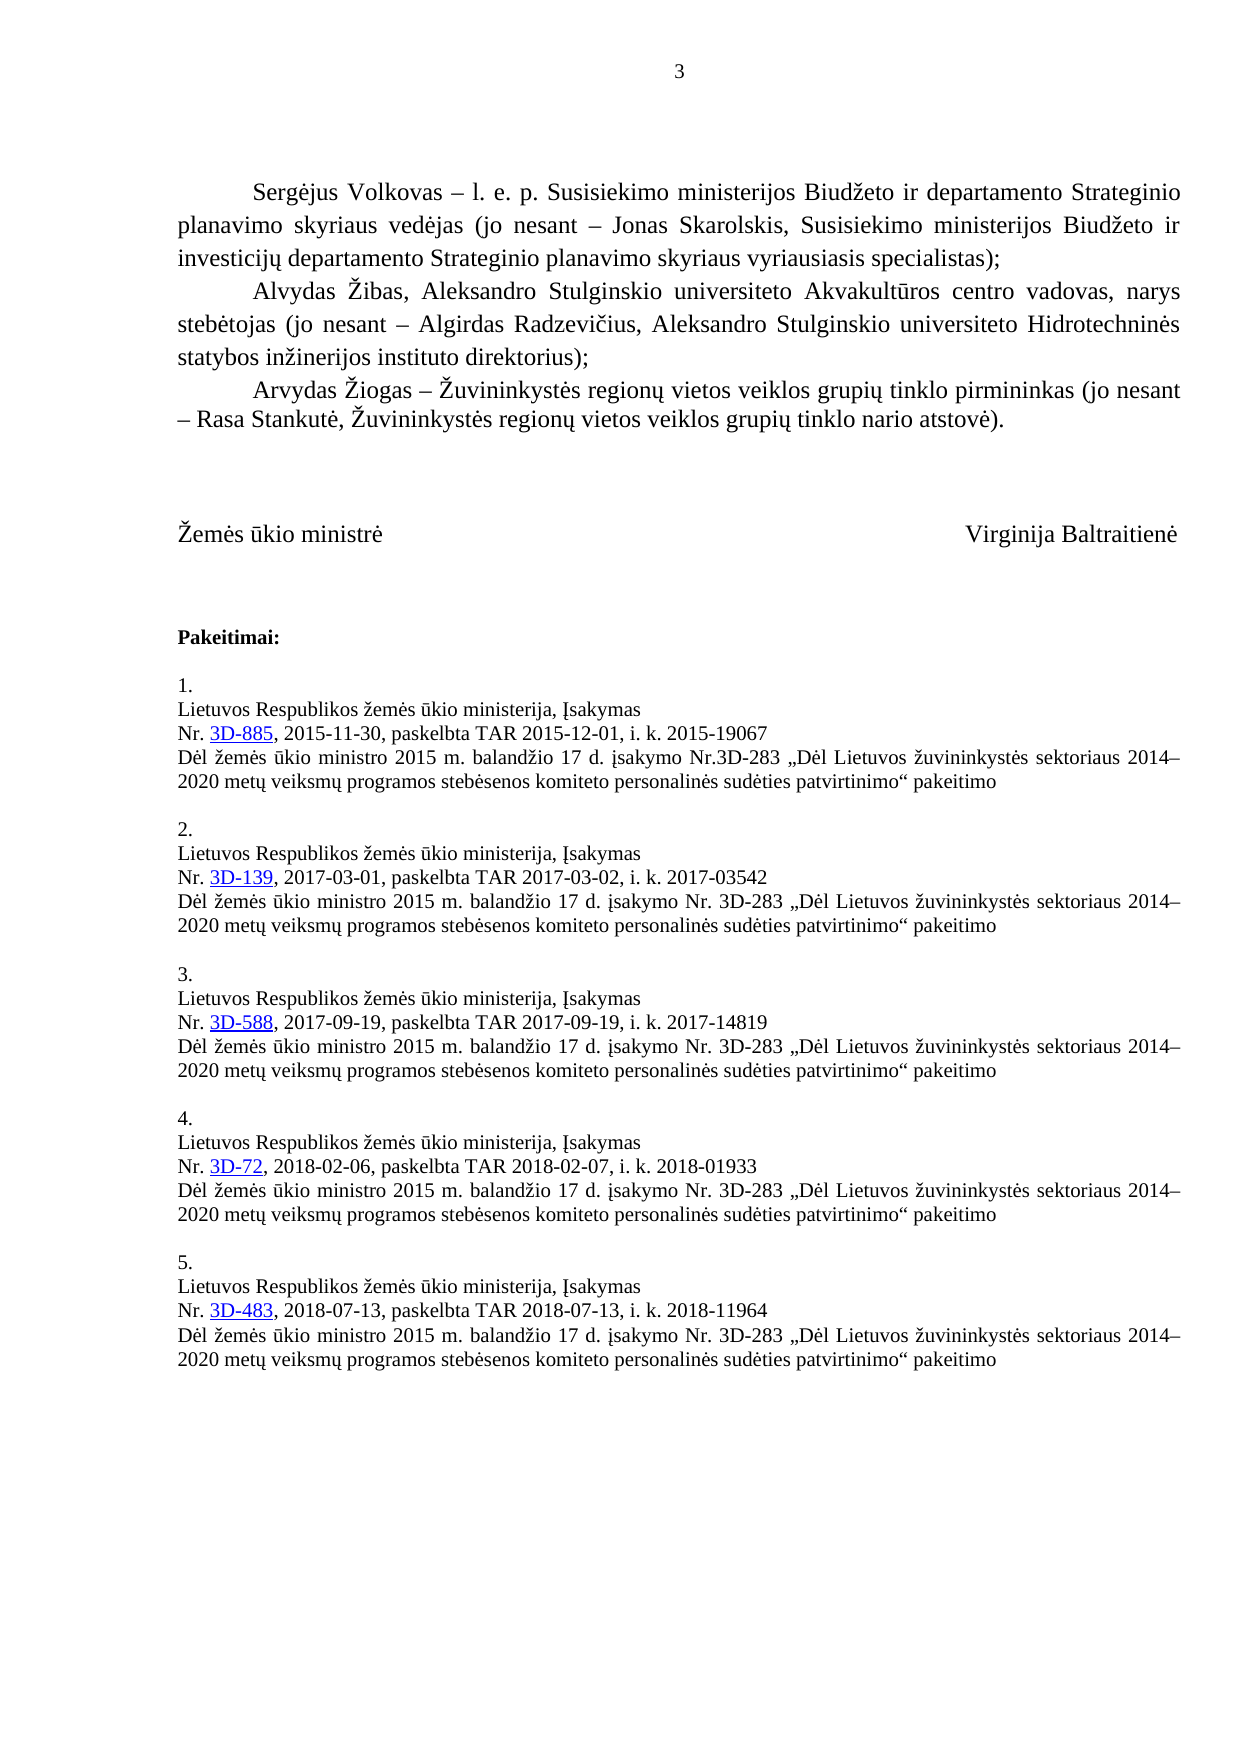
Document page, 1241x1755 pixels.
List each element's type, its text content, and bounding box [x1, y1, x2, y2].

text Žemės ūkio ministrė Virginija Baltraitienė [177, 519, 1181, 548]
text 4. [177, 1106, 1181, 1130]
text Arvydas Žiogas – Žuvininkystės regionų vietos veiklos grupių tinklo pirmininkas (jo nesant – Rasa Stankutė, Žuvininkystės regionų vietos veiklos grupių tinklo nario atstovė). [177, 375, 1181, 433]
text Dėl žemės ūkio ministro 2015 m. balandžio 17 d. įsakymo Nr.3D-283 „Dėl Lietuvos žuvininkystės sektoriaus 2014–2020 metų veiksmų programos stebėsenos komiteto personalinės sudėties patvirtinimo“ pakeitimo [177, 745, 1181, 793]
text Nr. 3D-885, 2015-11-30, paskelbta TAR 2015-12-01, i. k. 2015-19067 [177, 721, 1181, 745]
text 5. [177, 1250, 1181, 1274]
text Nr. 3D-483, 2018-07-13, paskelbta TAR 2018-07-13, i. k. 2018-11964 [177, 1298, 1181, 1322]
text 2. [177, 817, 1181, 841]
text Dėl žemės ūkio ministro 2015 m. balandžio 17 d. įsakymo Nr. 3D-283 „Dėl Lietuvos žuvininkystės sektoriaus 2014–2020 metų veiksmų programos stebėsenos komiteto personalinės sudėties patvirtinimo“ pakeitimo [177, 1178, 1181, 1226]
text Pakeitimai: [177, 625, 1181, 649]
text Lietuvos Respublikos žemės ūkio ministerija, Įsakymas [177, 986, 1181, 1010]
text Sergėjus Volkovas – l. e. p. Susisiekimo ministerijos Biudžeto ir departamento Strateginio planavimo skyriaus vedėjas (jo nesant – Jonas Skarolskis, Susisiekimo ministerijos Biudžeto ir investicijų departamento Strateginio planavimo skyriaus vyriausiasis specialistas); [177, 177, 1181, 272]
text Lietuvos Respublikos žemės ūkio ministerija, Įsakymas [177, 1130, 1181, 1154]
text Dėl žemės ūkio ministro 2015 m. balandžio 17 d. įsakymo Nr. 3D-283 „Dėl Lietuvos žuvininkystės sektoriaus 2014–2020 metų veiksmų programos stebėsenos komiteto personalinės sudėties patvirtinimo“ pakeitimo [177, 1322, 1181, 1371]
text Lietuvos Respublikos žemės ūkio ministerija, Įsakymas [177, 697, 1181, 721]
text Nr. 3D-72, 2018-02-06, paskelbta TAR 2018-02-07, i. k. 2018-01933 [177, 1154, 1181, 1178]
text Lietuvos Respublikos žemės ūkio ministerija, Įsakymas [177, 1274, 1181, 1298]
text 1. [177, 673, 1181, 697]
text Nr. 3D-139, 2017-03-01, paskelbta TAR 2017-03-02, i. k. 2017-03542 [177, 865, 1181, 889]
text Dėl žemės ūkio ministro 2015 m. balandžio 17 d. įsakymo Nr. 3D-283 „Dėl Lietuvos žuvininkystės sektoriaus 2014–2020 metų veiksmų programos stebėsenos komiteto personalinės sudėties patvirtinimo“ pakeitimo [177, 1034, 1181, 1082]
text Lietuvos Respublikos žemės ūkio ministerija, Įsakymas [177, 841, 1181, 865]
text Nr. 3D-588, 2017-09-19, paskelbta TAR 2017-09-19, i. k. 2017-14819 [177, 1010, 1181, 1034]
text Dėl žemės ūkio ministro 2015 m. balandžio 17 d. įsakymo Nr. 3D-283 „Dėl Lietuvos žuvininkystės sektoriaus 2014–2020 metų veiksmų programos stebėsenos komiteto personalinės sudėties patvirtinimo“ pakeitimo [177, 889, 1181, 937]
text 3. [177, 962, 1181, 986]
text Alvydas Žibas, Aleksandro Stulginskio universiteto Akvakultūros centro vadovas, narys stebėtojas (jo nesant – Algirdas Radzevičius, Aleksandro Stulginskio universiteto Hidrotechninės statybos inžinerijos instituto direktorius); [177, 276, 1181, 371]
